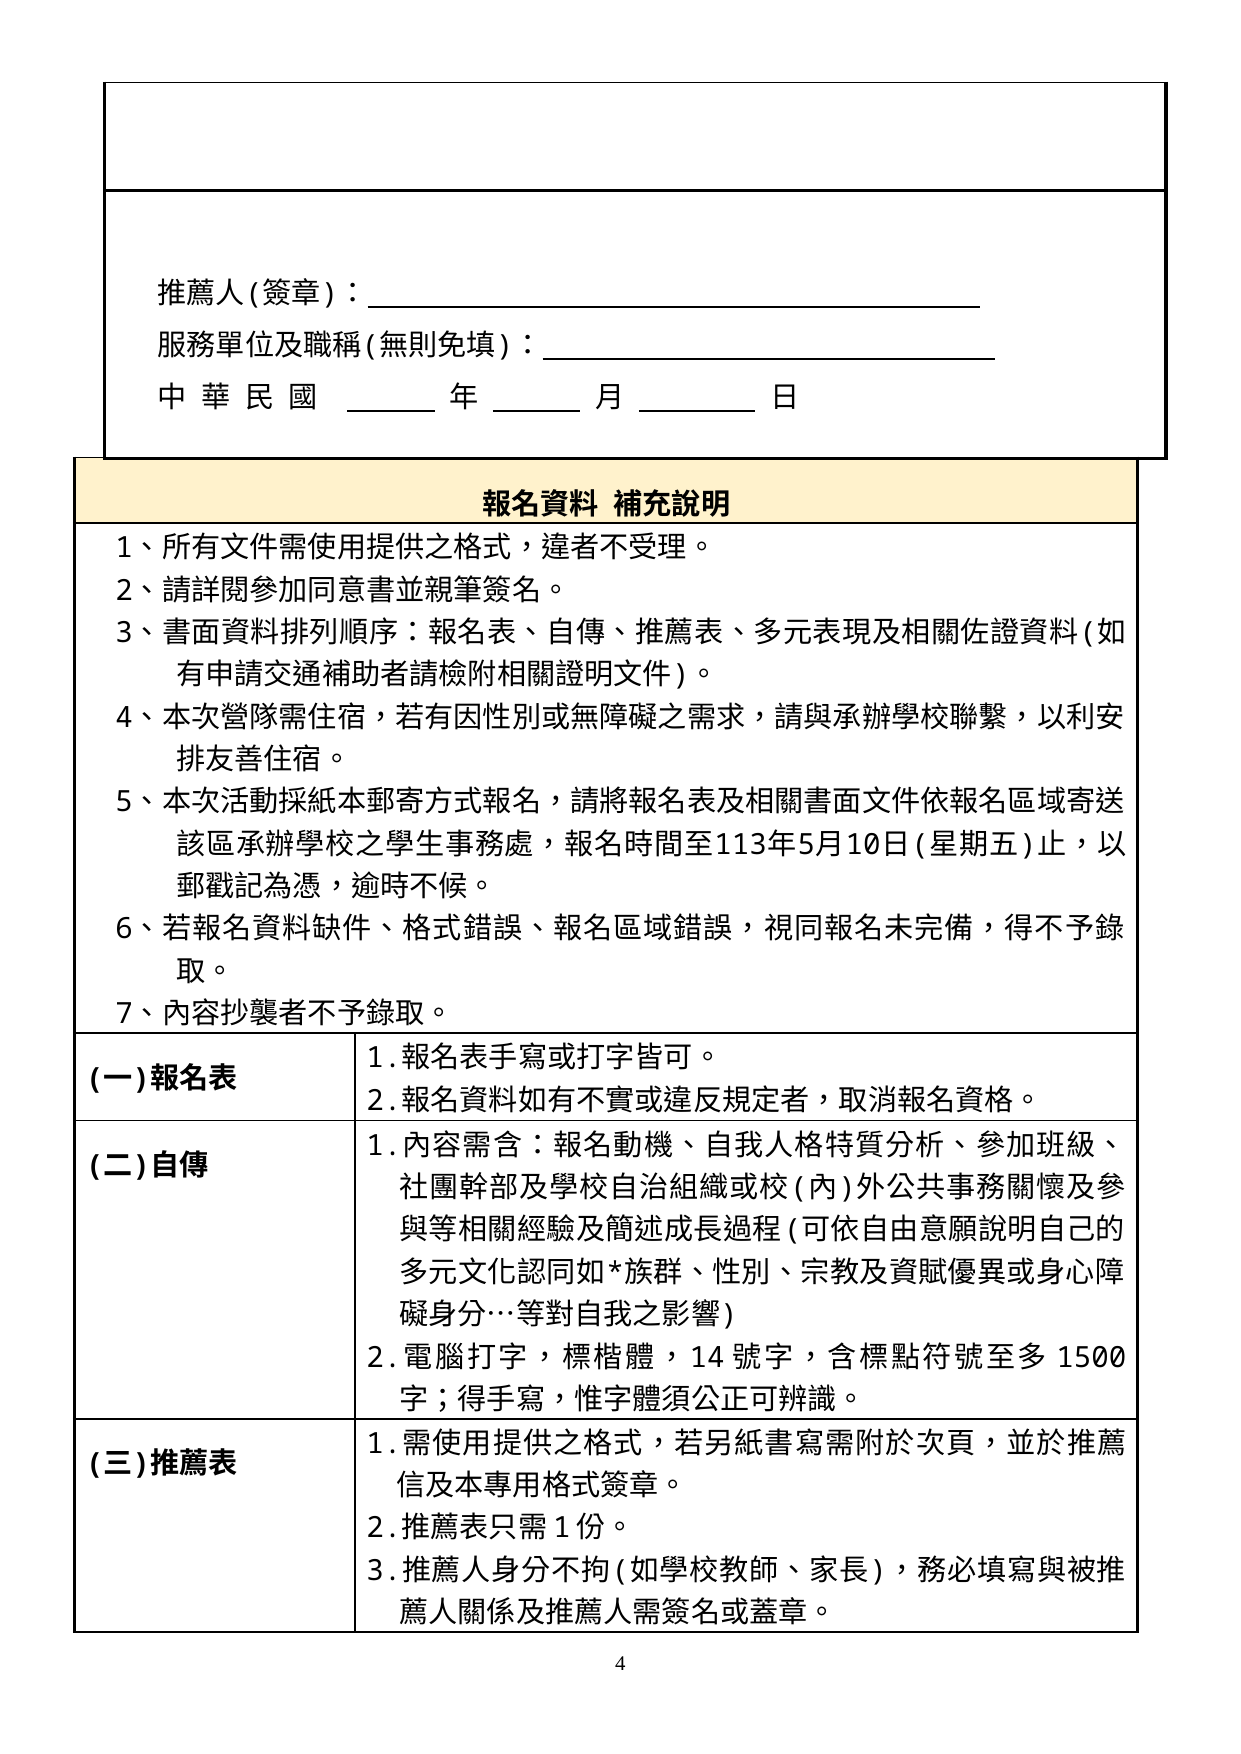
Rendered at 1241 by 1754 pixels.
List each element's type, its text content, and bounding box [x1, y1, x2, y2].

table_cell (一)報名表 [76, 1034, 354, 1119]
table_cell [1139, 1032, 1166, 1119]
table_cell [74, 189, 103, 325]
table_cell [1139, 522, 1166, 1032]
table_cell [1139, 1120, 1166, 1418]
table_cell 報名資料 補充說明 [76, 458, 1136, 522]
table_cell 1.內容需含：報名動機、自我人格特質分析、參加班級、社團幹部及學校自治組織或校(內)外公共事務關懷及參與等相關經驗及簡述成長過程(可依自由意願說明自己的多元文化認同如*族群、性別、宗教及資賦優異或身心障礙身分…等對自我之影響) 2.電腦打字，標楷體，14號字，含標點符號至多1500字；得手寫，惟字體須公正可辨識。 [356, 1121, 1136, 1418]
table_cell [1139, 460, 1166, 522]
table_cell 推薦人(簽章)： 服務單位及職稱(無則免填)： 中 華 民 國 年 月 日 [106, 192, 1164, 457]
table_cell (三)推薦表 [76, 1420, 354, 1631]
table_cell 所有文件需使用提供之格式，違者不受理。 請詳閱參加同意書並親筆簽名。 書面資料排列順序：報名表、自傳、推薦表、多元表現及相關佐證資料(如有申請交通補助者請檢附相關證明文件)。 本次營隊需住宿，若有因性別或無障礙之需求，請與承辦學校聯繫，以利安排友善住宿。 本次活動採紙本郵寄方式報名，請將報名表及相關書面文件依報名區域寄送該區承辦學校之學生事務處，報名時間至113年5月10日(星期五)止，以郵戳記為憑，逾時不候。 若報名資料缺件、格式錯誤、報名區域錯誤，視同報名未完備，得不予錄取。 內容抄襲者不予錄取。 [76, 524, 1136, 1032]
table_cell 1.報名表手寫或打字皆可。 2.報名資料如有不實或違反規定者，取消報名資格。 [356, 1034, 1136, 1119]
table_cell [106, 83, 1164, 189]
table_cell [74, 82, 103, 189]
table_cell [1139, 1418, 1166, 1631]
table_cell (二)自傳 [76, 1121, 354, 1418]
table_cell [74, 325, 103, 457]
table_cell 1.需使用提供之格式，若另紙書寫需附於次頁，並於推薦信及本專用格式簽章。 2.推薦表只需1份。 3.推薦人身分不拘(如學校教師、家長)，務必填寫與被推薦人關係及推薦人需簽名或蓋章。 [356, 1420, 1136, 1631]
